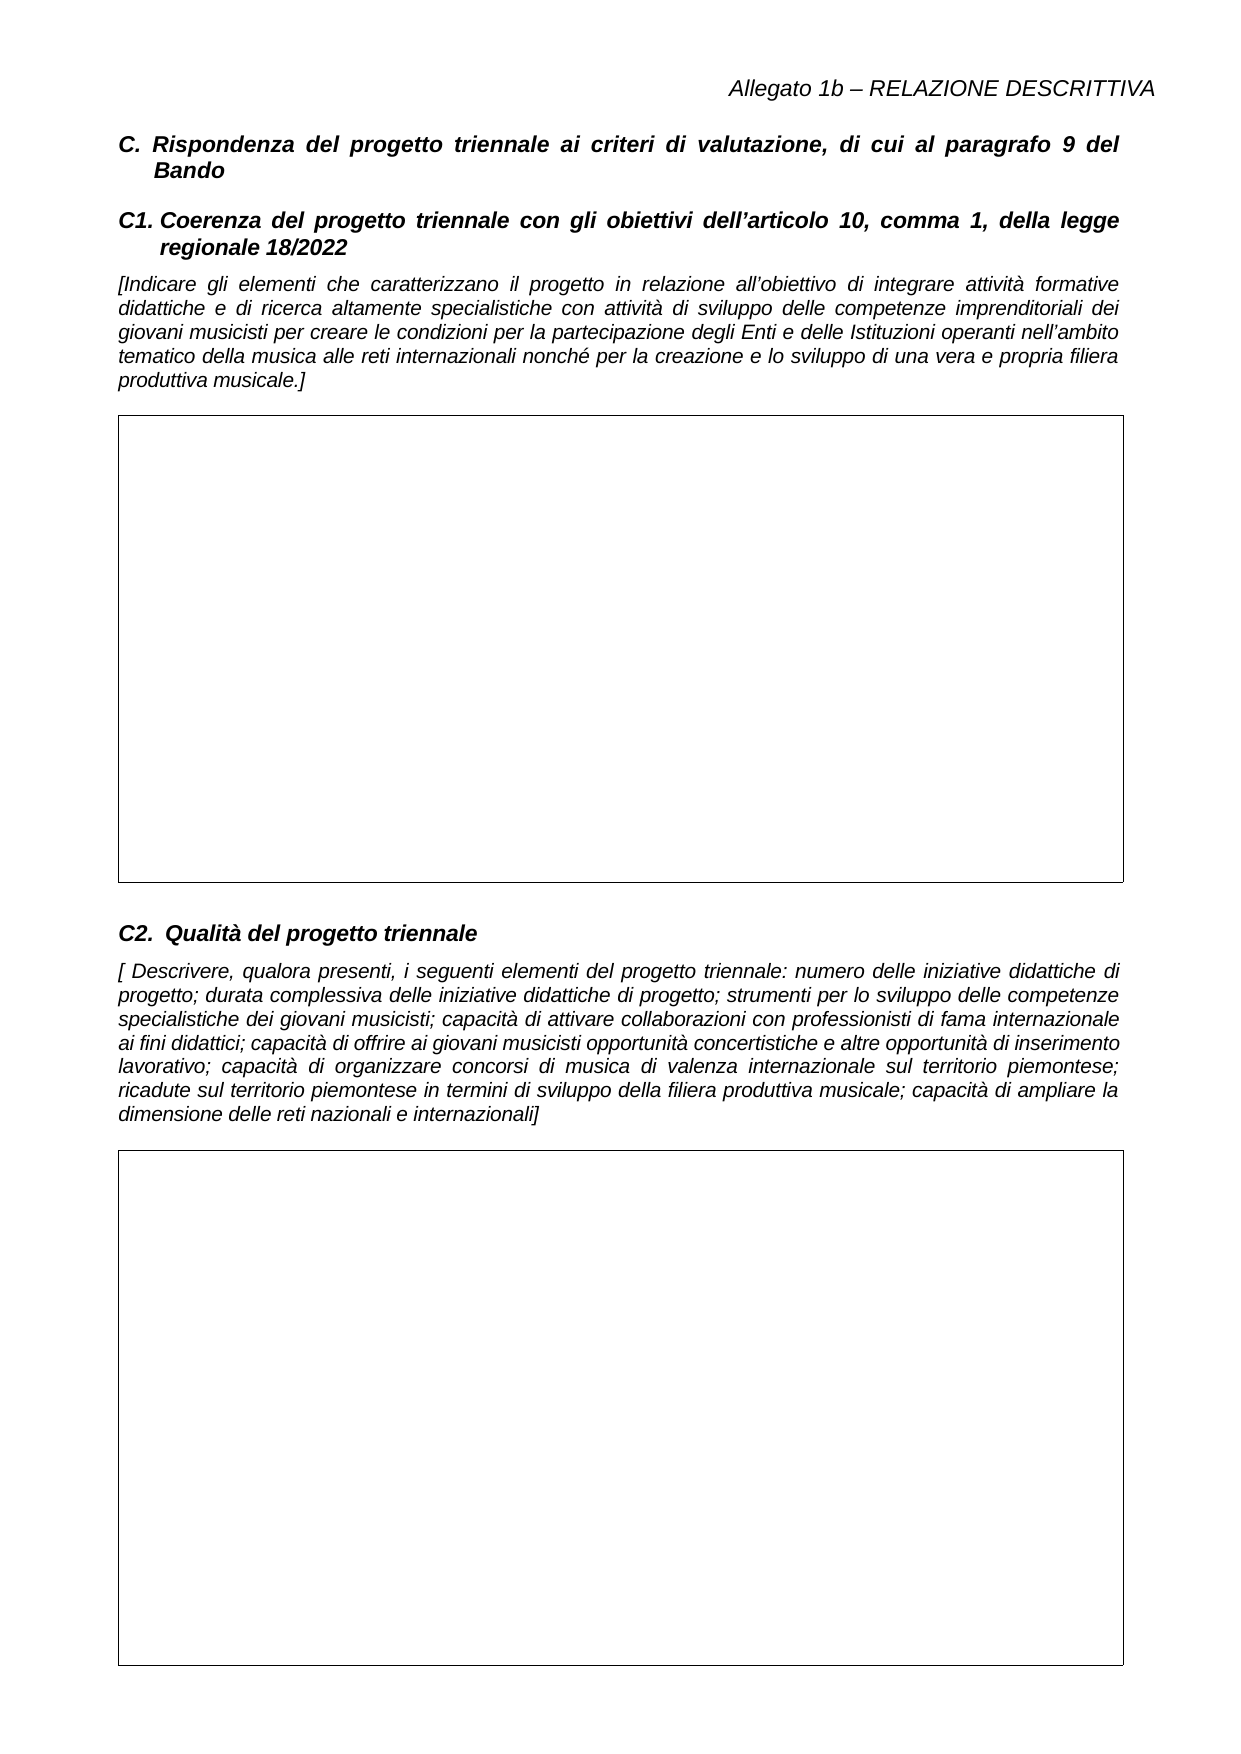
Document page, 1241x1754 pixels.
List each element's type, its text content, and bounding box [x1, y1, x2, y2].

table_header [119, 416, 1123, 882]
text C1. Coerenza del progetto triennale con gli obiettivi dell’articolo 10, comma 1, della legge regionale 18/2022 [118, 207, 1122, 260]
text [Indicare gli elementi che caratterizzano il progetto in relazione all’obiettivo di integrare attività formative didattiche e di ricerca altamente specialistiche con attività di sviluppo delle competenze imprenditoriali dei giovani musicisti per creare le condizioni per la partecipazione degli Enti e delle Istituzioni operanti nell’ambito tematico della musica alle reti internazionali nonché per la creazione e lo sviluppo di una vera e propria filiera produttiva musicale.] [118, 272, 1122, 391]
table_header [119, 1151, 1123, 1665]
text [ Descrivere, qualora presenti, i seguenti elementi del progetto triennale: numero delle iniziative didattiche di progetto; durata complessiva delle iniziative didattiche di progetto; strumenti per lo sviluppo delle competenze specialistiche dei giovani musicisti; capacità di attivare collaborazioni con professionisti di fama internazionale ai fini didattici; capacità di offrire ai giovani musicisti opportunità concertistiche e altre opportunità di inserimento lavorativo; capacità di organizzare concorsi di musica di valenza internazionale sul territorio piemontese; ricadute sul territorio piemontese in termini di sviluppo della filiera produttiva musicale; capacità di ampliare la dimensione delle reti nazionali e internazionali] [118, 958, 1122, 1126]
text C2. Qualità del progetto triennale [118, 920, 1122, 947]
text C. Rispondenza del progetto triennale ai criteri di valutazione, di cui al paragrafo 9 del Bando [118, 131, 1122, 183]
